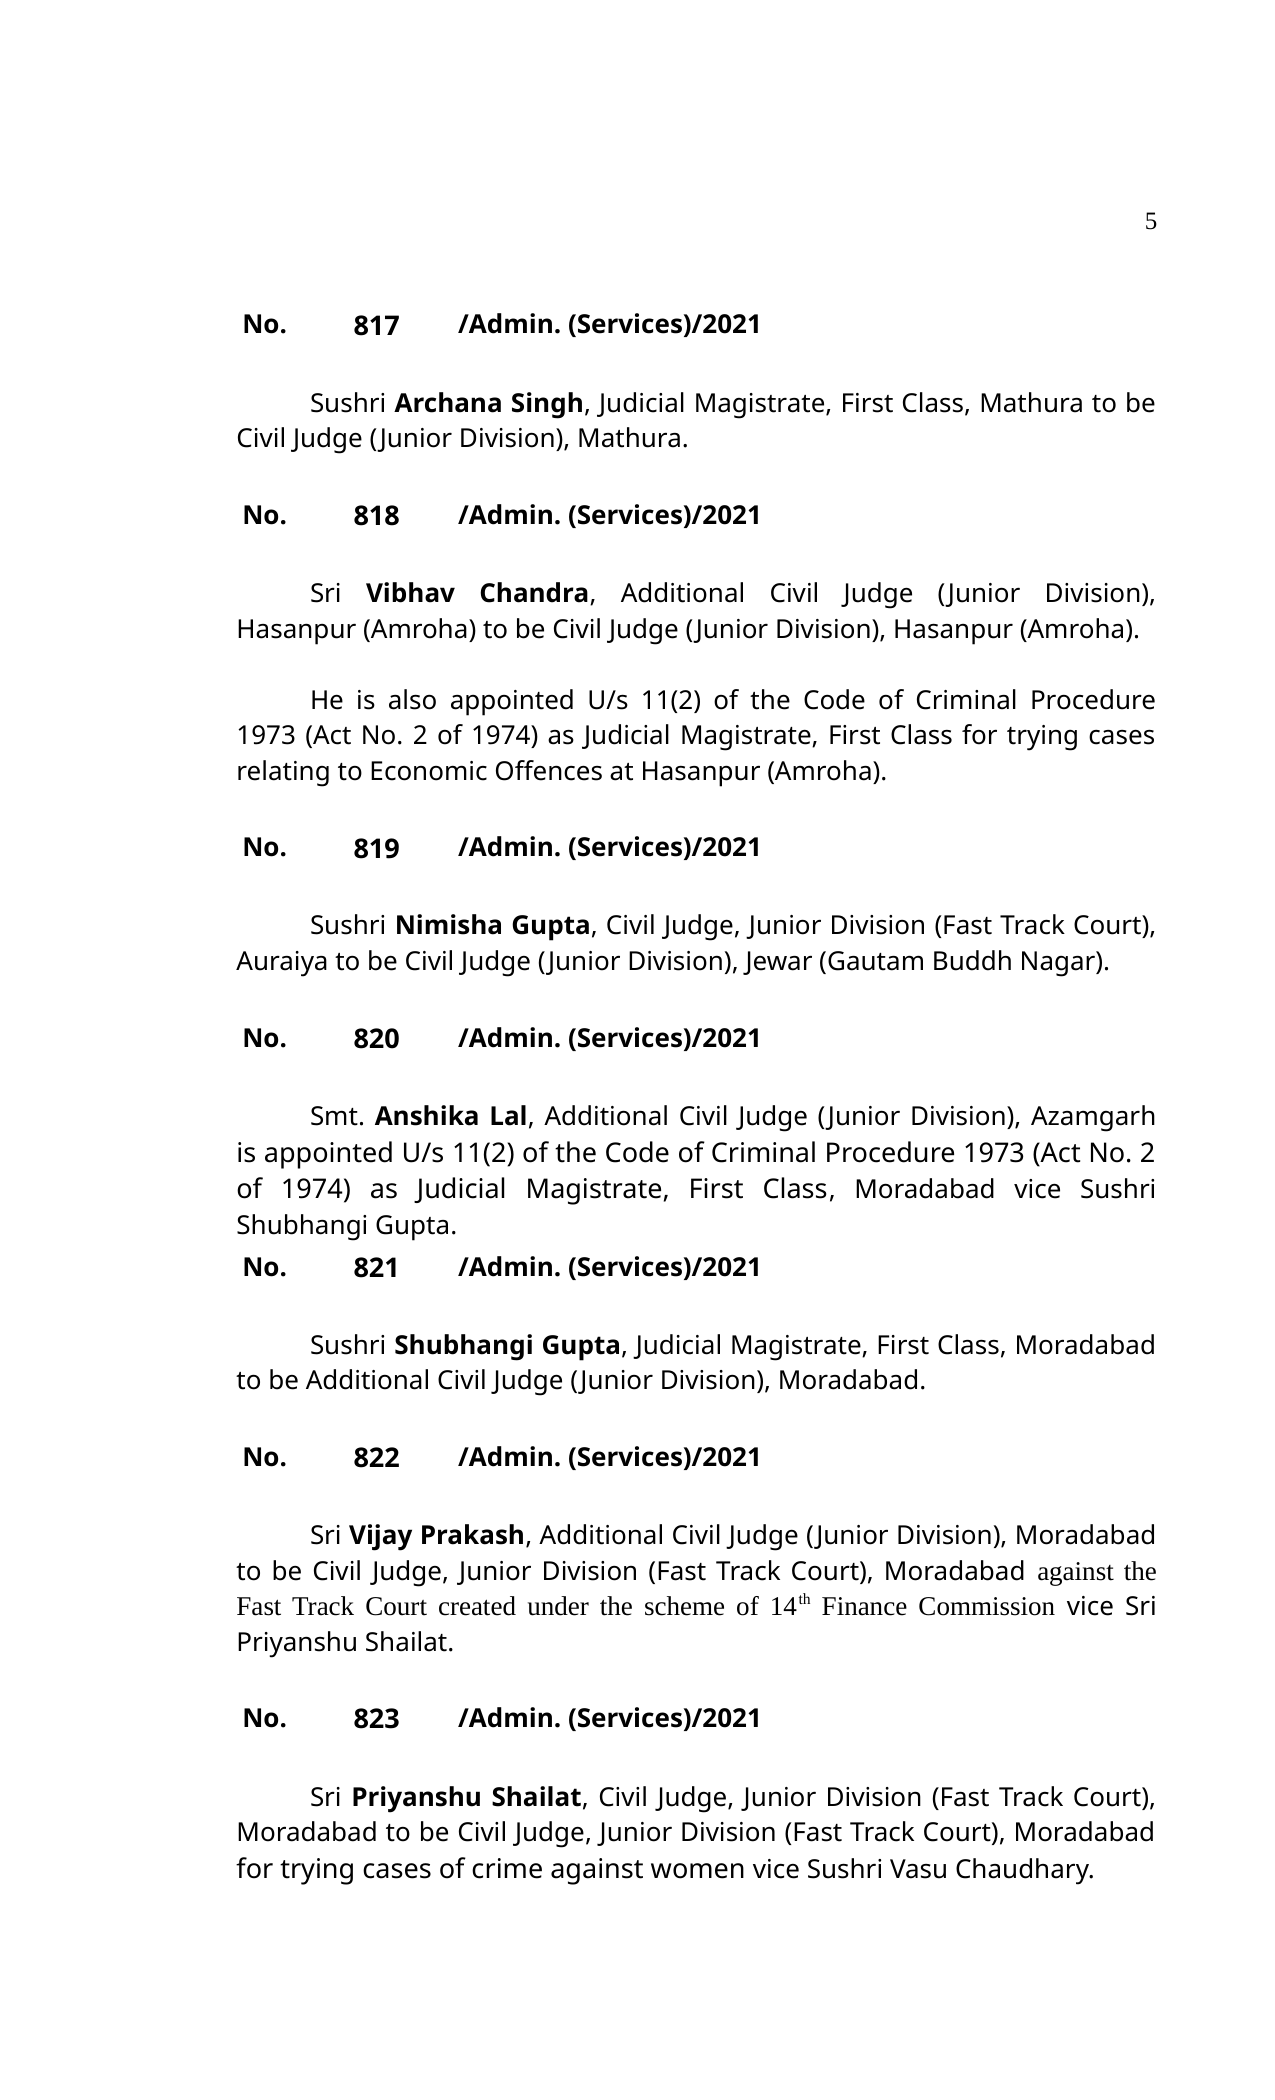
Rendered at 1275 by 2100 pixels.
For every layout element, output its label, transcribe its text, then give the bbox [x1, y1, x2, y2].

table_header [310, 300, 452, 349]
table_header No. [236, 1433, 310, 1481]
table_header No. [236, 300, 310, 349]
table_header [310, 1694, 452, 1743]
text Sushri Archana Singh, Judicial Magistrate, First Class, Mathura to be Civil Judge (Junior Division), Mathura. [236, 384, 1157, 455]
table_header [310, 1243, 452, 1291]
text Sri Vibhav Chandra, Additional Civil Judge (Junior Division), Hasanpur (Amroha) to be Civil Judge (Junior Division), Hasanpur (Amroha). [236, 575, 1157, 646]
table_header /Admin. (Services)/2021 [452, 1243, 811, 1291]
table_header [310, 1014, 452, 1062]
text Sushri Nimisha Gupta, Civil Judge, Junior Division (Fast Track Court), Auraiya to be Civil Judge (Junior Division), Jewar (Gautam Buddh Nagar). [236, 907, 1157, 978]
text He is also appointed U/s 11(2) of the Code of Criminal Procedure 1973 (Act No. 2 of 1974) as Judicial Magistrate, First Class for trying cases relating to Economic Offences at Hasanpur (Amroha). [236, 681, 1157, 788]
table_header [310, 1433, 452, 1481]
table_header No. [236, 1694, 310, 1743]
table_header /Admin. (Services)/2021 [452, 491, 811, 539]
text Sri Priyanshu Shailat, Civil Judge, Junior Division (Fast Track Court), Moradabad to be Civil Judge, Junior Division (Fast Track Court), Moradabad for trying cases of crime against women vice Sushri Vasu Chaudhary. [236, 1778, 1157, 1886]
table_header No. [236, 1014, 310, 1062]
table_header No. [236, 491, 310, 539]
table_header No. [236, 823, 310, 872]
table_header No. [236, 1243, 310, 1291]
text Sushri Shubhangi Gupta, Judicial Magistrate, First Class, Moradabad to be Additional Civil Judge (Junior Division), Moradabad. [236, 1326, 1157, 1397]
table_header /Admin. (Services)/2021 [452, 823, 811, 872]
text Smt. Anshika Lal, Additional Civil Judge (Junior Division), Azamgarh is appointed U/s 11(2) of the Code of Criminal Procedure 1973 (Act No. 2 of 1974) as Judicial Magistrate, First Class, Moradabad vice Sushri Shubhangi Gupta. [236, 1098, 1157, 1242]
table_header /Admin. (Services)/2021 [452, 1694, 811, 1743]
table_header [310, 491, 452, 539]
table_header /Admin. (Services)/2021 [452, 1433, 811, 1481]
table_header /Admin. (Services)/2021 [452, 300, 811, 349]
text Sri Vijay Prakash, Additional Civil Judge (Junior Division), Moradabad to be Civil Judge, Junior Division (Fast Track Court), Moradabad against the Fast Track Court created under the scheme of 14th Finance Commission vice Sri Priyanshu Shailat. [236, 1517, 1157, 1659]
table_header [310, 823, 452, 872]
table_header /Admin. (Services)/2021 [452, 1014, 811, 1062]
